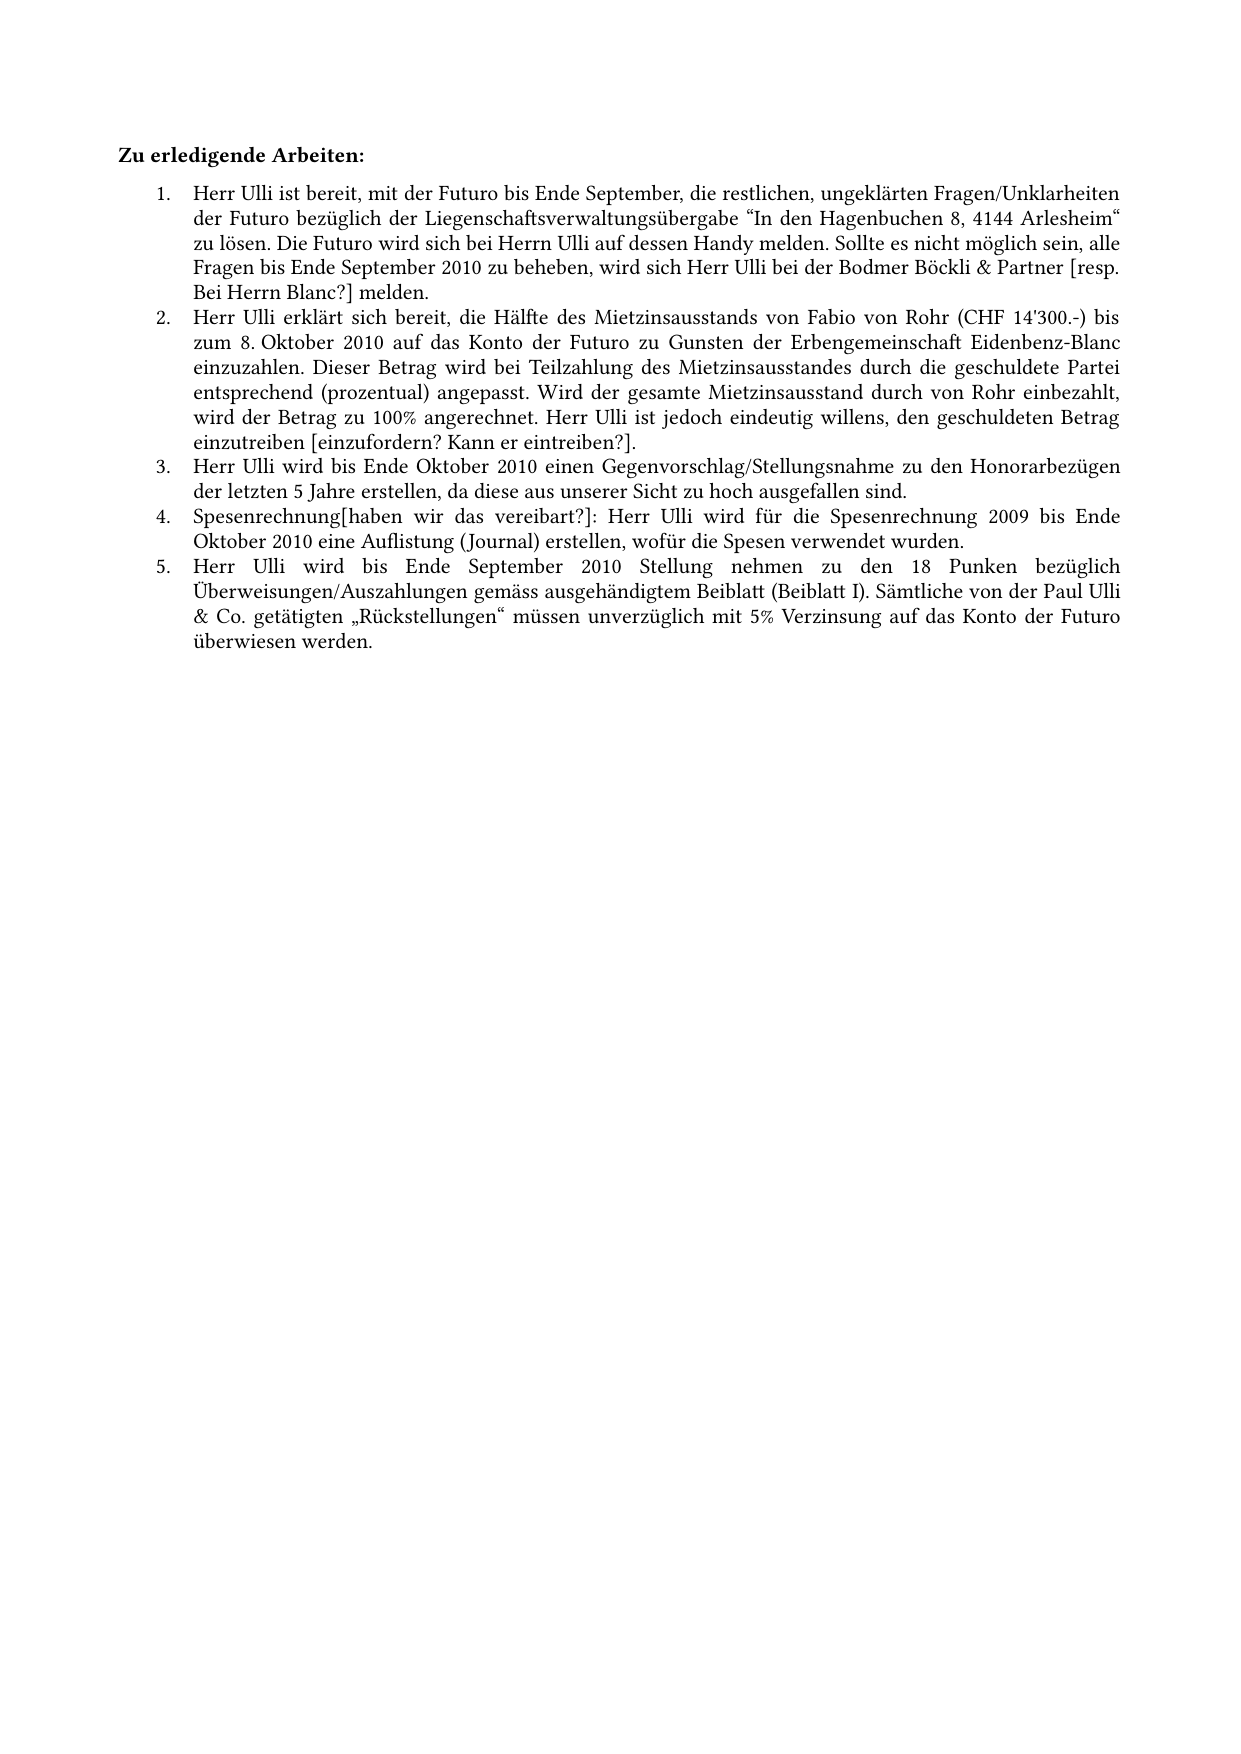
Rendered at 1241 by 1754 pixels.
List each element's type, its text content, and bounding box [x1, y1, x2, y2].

subtitle Zu erledigende Arbeiten: [118, 143, 1122, 168]
list Herr Ulli erklärt sich bereit, die Hälfte des Mietzinsausstands von Fabio von Rohr (CHF 14'300.-) bis zum 8. Oktober 2010 auf das Konto der Futuro zu Gunsten der Erbengemeinschaft Eidenbenz-Blanc einzuzahlen. Dieser Betrag wird bei Teilzahlung des Mietzinsausstandes durch die geschuldete Partei entsprechend (prozentual) angepasst. Wird der gesamte Mietzinsausstand durch von Rohr einbezahlt, wird der Betrag zu 100% angerechnet. Herr Ulli ist jedoch eindeutig willens, den geschuldeten Betrag einzutreiben [einzufordern? Kann er eintreiben?]. [156, 305, 1122, 454]
list Herr Ulli wird bis Ende September 2010 Stellung nehmen zu den 18 Punken bezüglich Überweisungen/Auszahlungen gemäss ausgehändigtem Beiblatt (Beiblatt I). Sämtliche von der Paul Ulli & Co. getätigten „Rückstellungen“ müssen unverzüglich mit 5% Verzinsung auf das Konto der Futuro überwiesen werden. [156, 554, 1122, 653]
list Herr Ulli wird bis Ende Oktober 2010 einen Gegenvorschlag/Stellungsnahme zu den Honorarbezügen der letzten 5 Jahre erstellen, da diese aus unserer Sicht zu hoch ausgefallen sind. [156, 454, 1122, 504]
list Spesenrechnung[haben wir das vereibart?]: Herr Ulli wird für die Spesenrechnung 2009 bis Ende Oktober 2010 eine Auflistung (Journal) erstellen, wofür die Spesen verwendet wurden. [156, 504, 1122, 554]
list Herr Ulli ist bereit, mit der Futuro bis Ende September, die restlichen, ungeklärten Fragen/Unklarheiten der Futuro bezüglich der Liegenschaftsverwaltungsübergabe “In den Hagenbuchen 8, 4144 Arlesheim“ zu lösen. Die Futuro wird sich bei Herrn Ulli auf dessen Handy melden. Sollte es nicht möglich sein, alle Fragen bis Ende September 2010 zu beheben, wird sich Herr Ulli bei der Bodmer Böckli & Partner [resp. Bei Herrn Blanc?] melden. [156, 181, 1122, 305]
